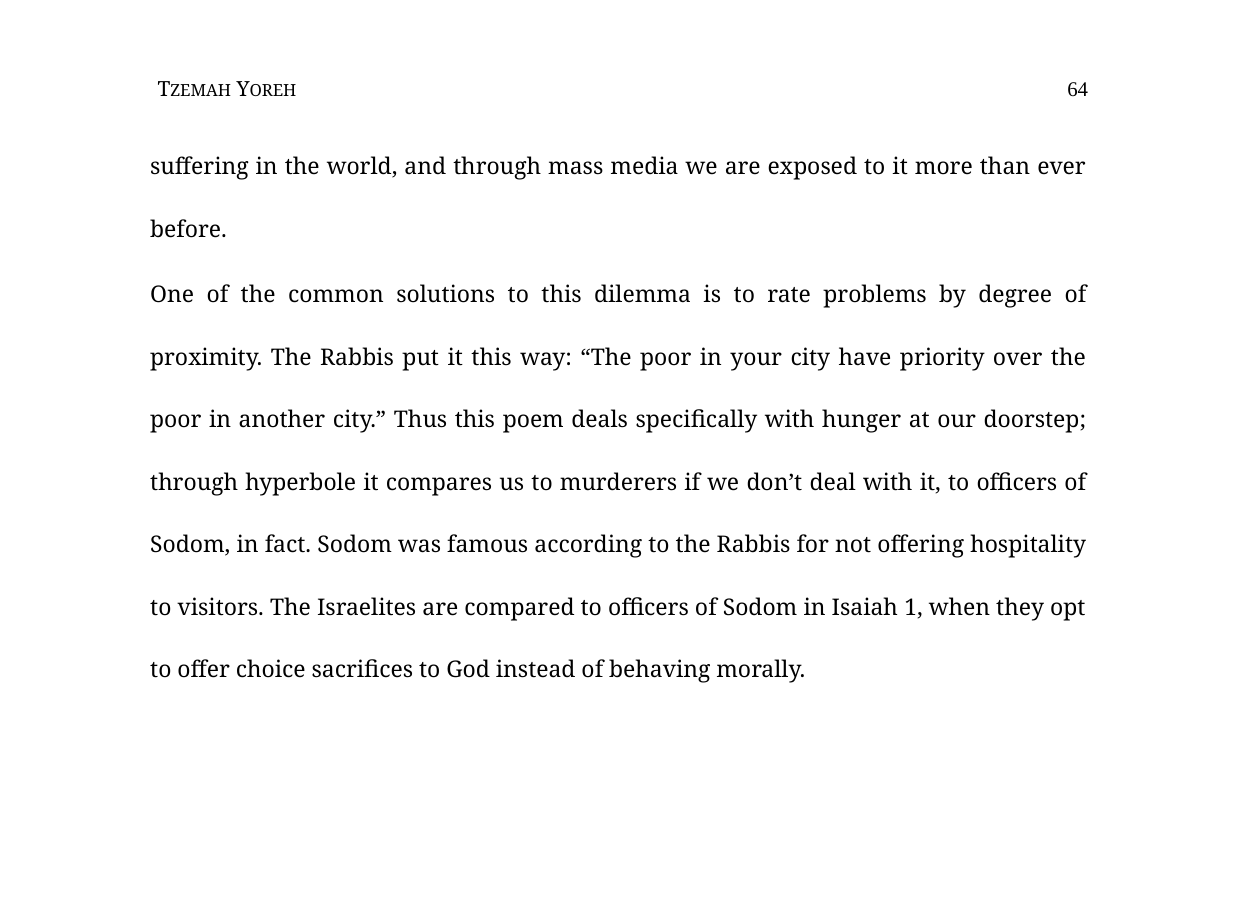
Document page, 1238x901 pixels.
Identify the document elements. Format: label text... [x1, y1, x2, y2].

text One of the common solutions to this dilemma is to rate problems by degree of proximity. The Rabbis put it this way: “The poor in your city have priority over the poor in another city.” Thus this poem deals specifically with hunger at our doorstep; through hyperbole it compares us to murderers if we don’t deal with it, to officers of Sodom, in fact. Sodom was famous according to the Rabbis for not offering hospitality to visitors. The Israelites are compared to officers of Sodom in Isaiah 1, when they opt to offer choice sacrifices to God instead of behaving morally. [150, 278, 1088, 684]
text suffering in the world, and through mass media we are exposed to it more than ever before. [150, 150, 1088, 244]
